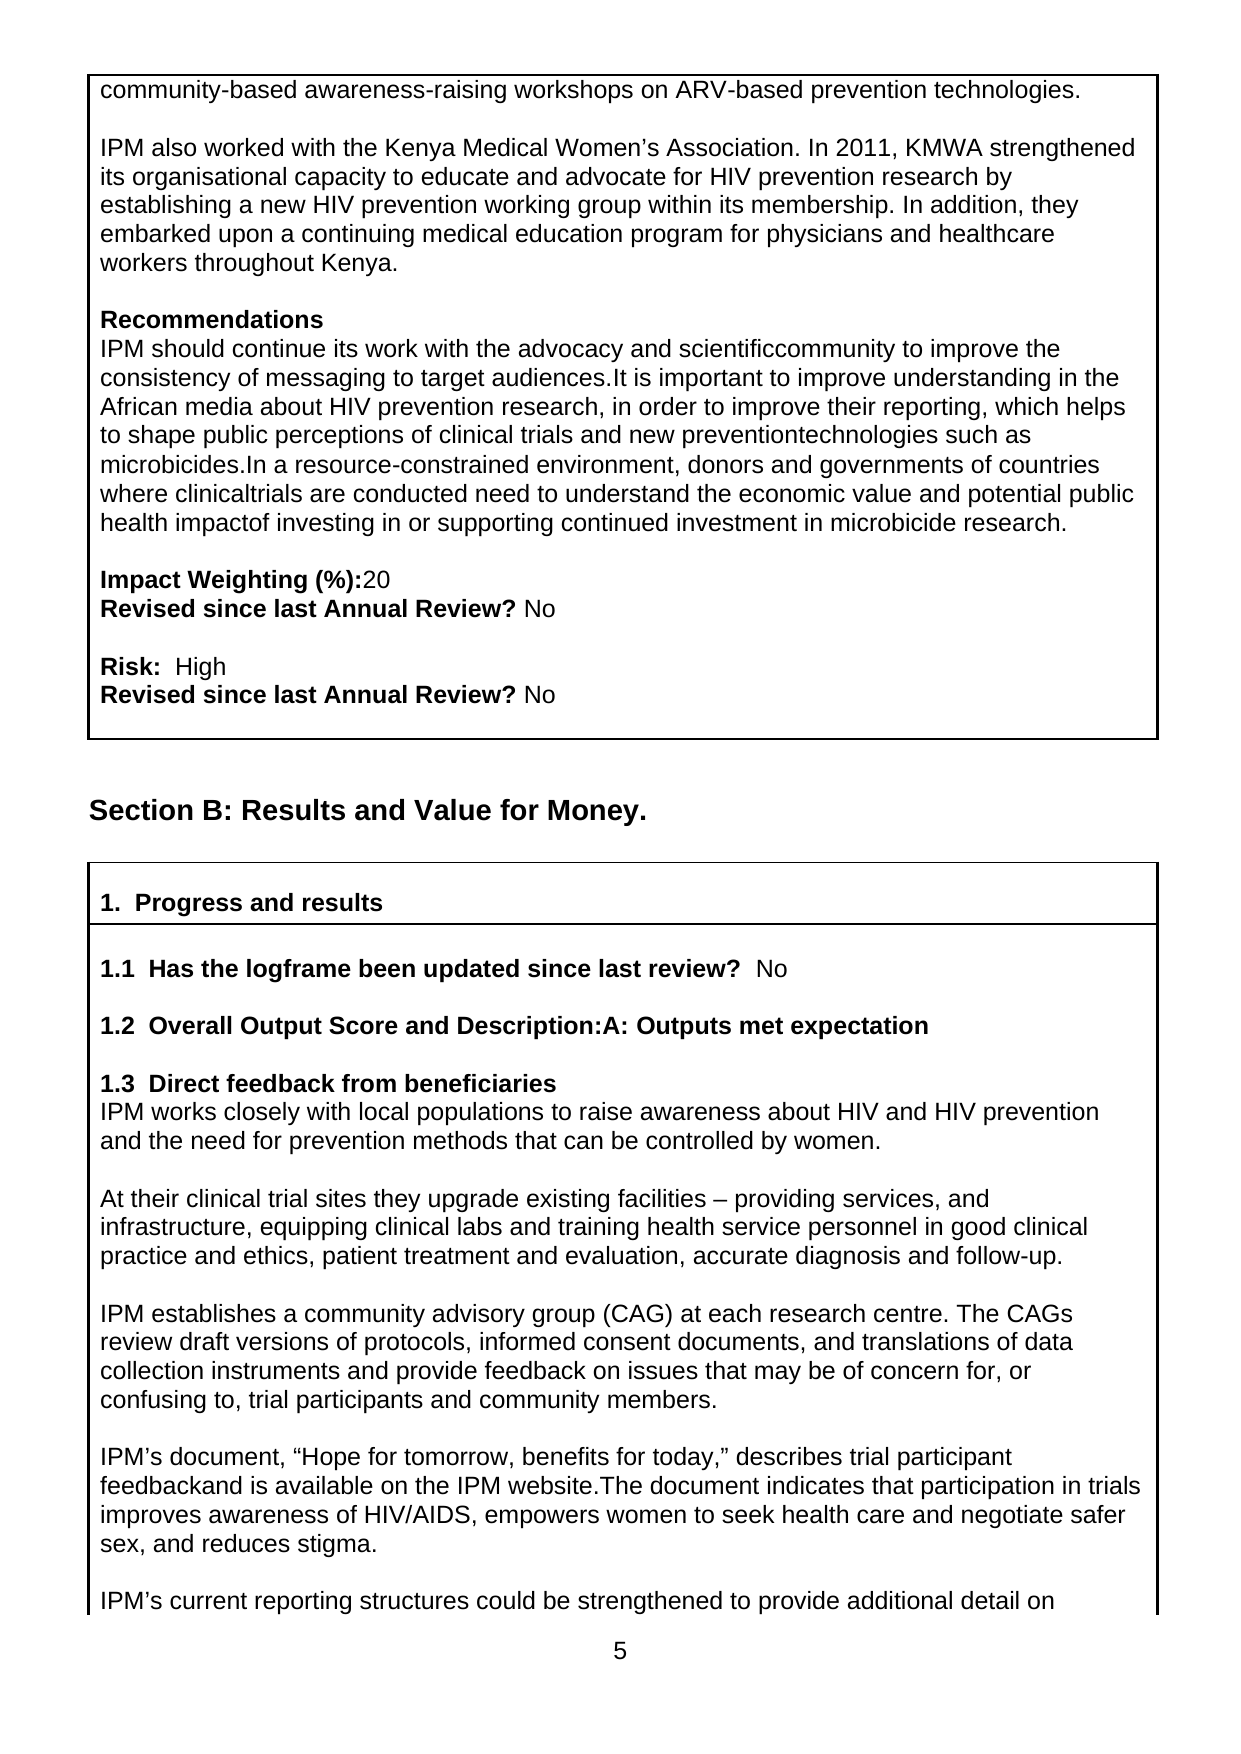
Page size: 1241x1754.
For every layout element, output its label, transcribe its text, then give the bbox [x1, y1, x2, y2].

subtitle Section B: Results and Value for Money. [89, 793, 1152, 827]
table_cell Has the logframe been updated since last review? No Overall Output Score and Description:A: Outputs met expectation 1.3 Direct feedback from beneficiaries IPM works closely with local populations to raise awareness about HIV and HIV prevention and the need for prevention methods that can be controlled by women. At their clinical trial sites they upgrade existing facilities – providing services, and infrastructure, equipping clinical labs and training health service personnel in good clinical practice and ethics, patient treatment and evaluation, accurate diagnosis and follow-up. IPM establishes a community advisory group (CAG) at each research centre. The CAGs review draft versions of protocols, informed consent documents, and translations of data collection instruments and provide feedback on issues that may be of concern for, or confusing to, trial participants and community members. IPM’s document, “Hope for tomorrow, benefits for today,” describes trial participant feedbackand is available on the IPM website.The document indicates that participation in trials improves awareness of HIV/AIDS, empowers women to seek health care and negotiate safer sex, and reduces stigma. IPM’s current reporting structures could be strengthened to provide additional detail on [90, 954, 1156, 1615]
table_header 1. Progress and results [90, 863, 1156, 923]
table_cell community‐based awareness‐raising workshops on ARV‐based prevention technologies. IPM also worked with the Kenya Medical Women’s Association. In 2011, KMWA strengthened its organisational capacity to educate and advocate for HIV prevention research by establishing a new HIV prevention working group within its membership. In addition, they embarked upon a continuing medical education program for physicians and healthcare workers throughout Kenya. Recommendations IPM should continue its work with the advocacy and scientificcommunity to improve the consistency of messaging to target audiences.It is important to improve understanding in the African media about HIV prevention research, in order to improve their reporting, which helps to shape public perceptions of clinical trials and new preventiontechnologies such as microbicides.In a resource‐constrained environment, donors and governments of countries where clinicaltrials are conducted need to understand the economic value and potential public health impactof investing in or supporting continued investment in microbicide research. Impact Weighting (%):20 Revised since last Annual Review? No Risk: High Revised since last Annual Review? No [90, 76, 1156, 738]
table_cell [90, 925, 1156, 953]
